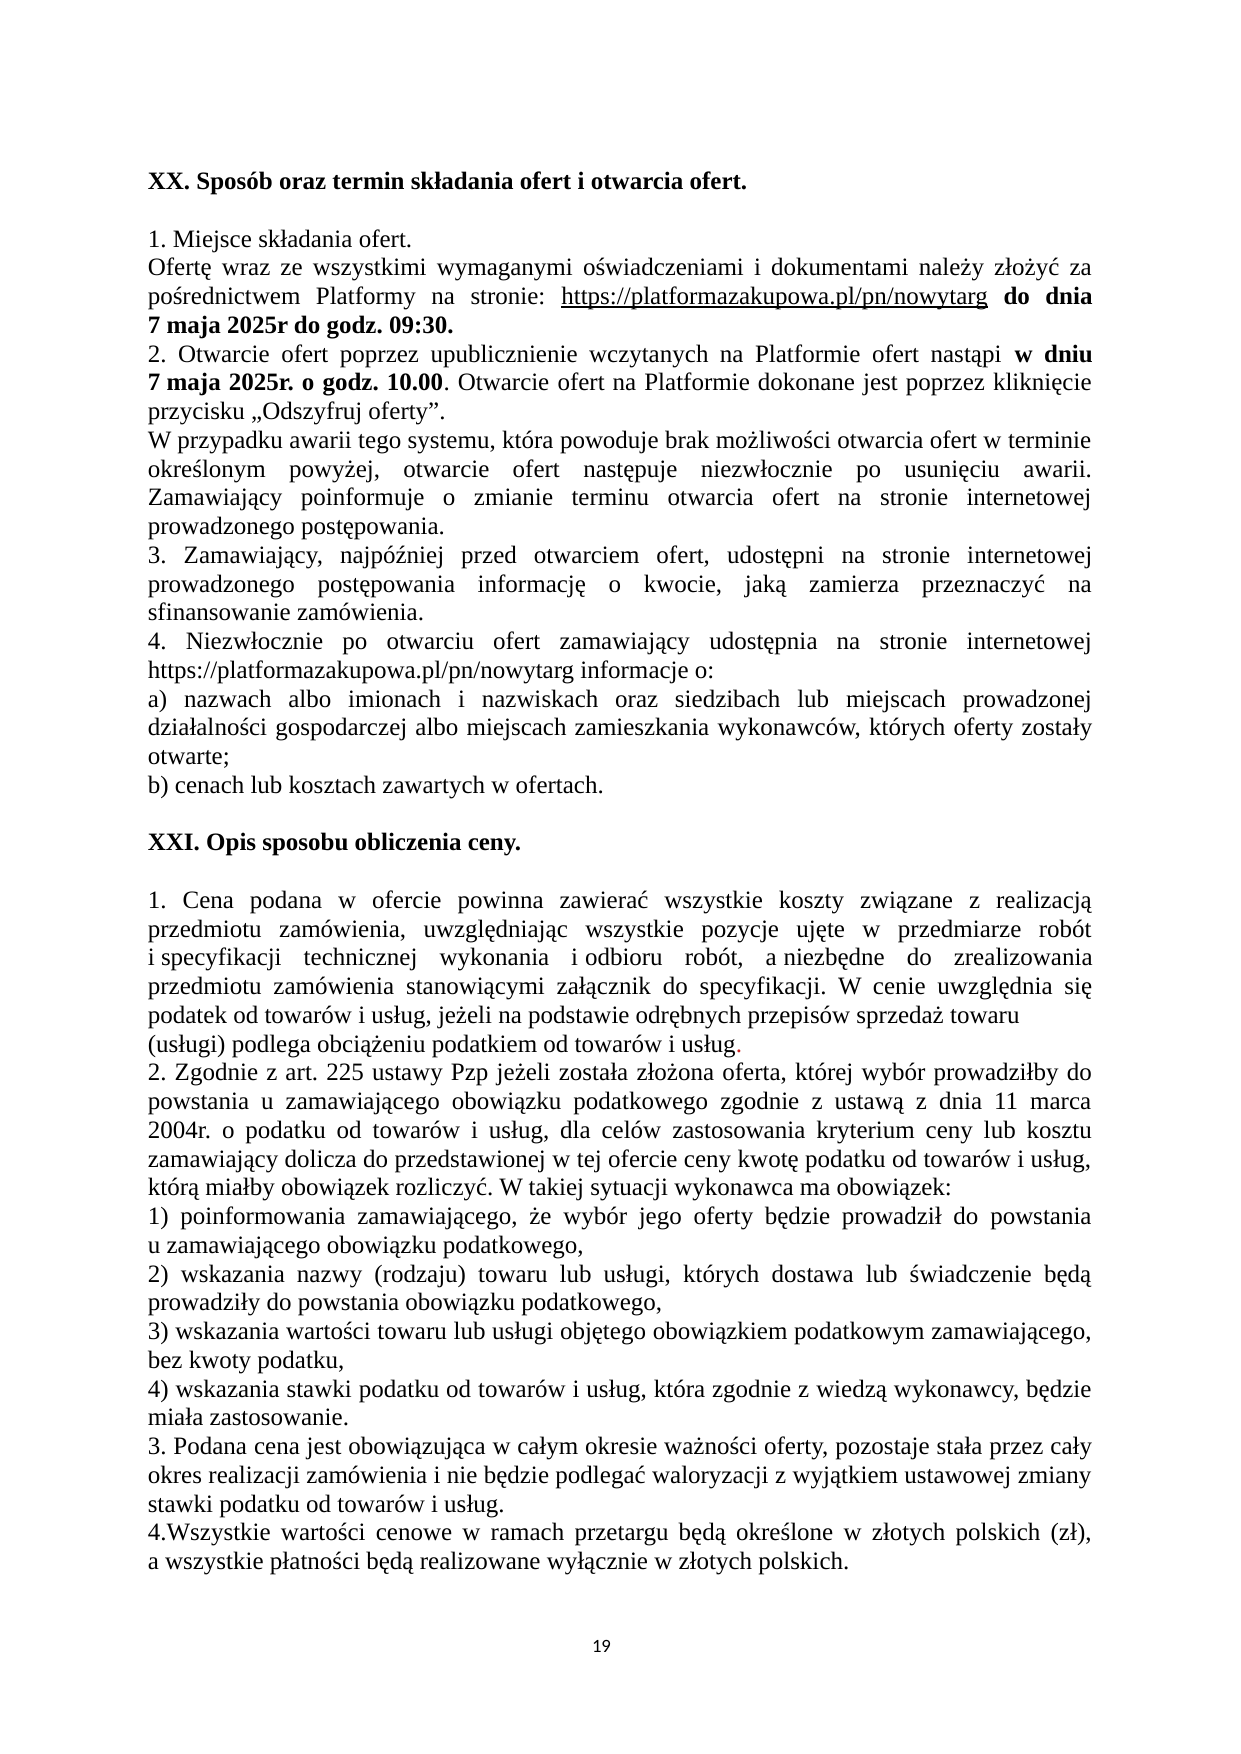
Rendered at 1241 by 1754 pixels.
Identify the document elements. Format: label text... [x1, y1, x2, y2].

text 3) wskazania wartości towaru lub usługi objętego obowiązkiem podatkowym zamawiającego, bez kwoty podatku, [148, 1316, 1093, 1374]
text 4) wskazania stawki podatku od towarów i usług, która zgodnie z wiedzą wykonawcy, będzie miała zastosowanie. [148, 1374, 1093, 1431]
text 3. Podana cena jest obowiązująca w całym okresie ważności oferty, pozostaje stała przez cały okres realizacji zamówienia i nie będzie podlegać waloryzacji z wyjątkiem ustawowej zmiany stawki podatku od towarów i usług. [148, 1431, 1093, 1517]
text 2. Otwarcie ofert poprzez upublicznienie wczytanych na Platformie ofert nastąpi w dniu 7 maja 2025r. o godz. 10.00. Otwarcie ofert na Platformie dokonane jest poprzez kliknięcie przycisku „Odszyfruj oferty”. [148, 339, 1093, 425]
text b) cenach lub kosztach zawartych w ofertach. [148, 770, 1093, 799]
text 2. Zgodnie z art. 225 ustawy Pzp jeżeli została złożona oferta, której wybór prowadziłby do powstania u zamawiającego obowiązku podatkowego zgodnie z ustawą z dnia 11 marca 2004r. o podatku od towarów i usług, dla celów zastosowania kryterium ceny lub kosztu zamawiający dolicza do przedstawionej w tej ofercie ceny kwotę podatku od towarów i usług, którą miałby obowiązek rozliczyć. W takiej sytuacji wykonawca ma obowiązek: [148, 1057, 1093, 1201]
text XXI. Opis sposobu obliczenia ceny. [148, 827, 1093, 856]
text 1) poinformowania zamawiającego, że wybór jego oferty będzie prowadził do powstania u zamawiającego obowiązku podatkowego, [148, 1201, 1093, 1259]
text W przypadku awarii tego systemu, która powoduje brak możliwości otwarcia ofert w terminie określonym powyżej, otwarcie ofert następuje niezwłocznie po usunięciu awarii. Zamawiający poinformuje o zmianie terminu otwarcia ofert na stronie internetowej prowadzonego postępowania. [148, 425, 1093, 540]
text Ofertę wraz ze wszystkimi wymaganymi oświadczeniami i dokumentami należy złożyć za pośrednictwem Platformy na stronie: https://platformazakupowa.pl/pn/nowytarg do dnia 7 maja 2025r do godz. 09:30. [148, 252, 1093, 339]
text XX. Sposób oraz termin składania ofert i otwarcia ofert. [148, 166, 1093, 195]
text a) nazwach albo imionach i nazwiskach oraz siedzibach lub miejscach prowadzonej działalności gospodarczej albo miejscach zamieszkania wykonawców, których oferty zostały otwarte; [148, 684, 1093, 770]
text 1. Cena podana w ofercie powinna zawierać wszystkie koszty związane z realizacją przedmiotu zamówienia, uwzględniając wszystkie pozycje ujęte w przedmiarze robót i specyfikacji technicznej wykonania i odbioru robót, a niezbędne do zrealizowania przedmiotu zamówienia stanowiącymi załącznik do specyfikacji. W cenie uwzględnia się podatek od towarów i usług, jeżeli na podstawie odrębnych przepisów sprzedaż towaru [148, 885, 1093, 1029]
text 4.Wszystkie wartości cenowe w ramach przetargu będą określone w złotych polskich (zł), a wszystkie płatności będą realizowane wyłącznie w złotych polskich. [148, 1517, 1093, 1575]
text 3. Zamawiający, najpóźniej przed otwarciem ofert, udostępni na stronie internetowej prowadzonego postępowania informację o kwocie, jaką zamierza przeznaczyć na sfinansowanie zamówienia. [148, 540, 1093, 626]
text (usługi) podlega obciążeniu podatkiem od towarów i usług. [148, 1029, 1093, 1057]
text 1. Miejsce składania ofert. [148, 224, 1093, 252]
text 4. Niezwłocznie po otwarciu ofert zamawiający udostępnia na stronie internetowej https://platformazakupowa.pl/pn/nowytarg informacje o: [148, 626, 1093, 684]
text 2) wskazania nazwy (rodzaju) towaru lub usługi, których dostawa lub świadczenie będą prowadziły do powstania obowiązku podatkowego, [148, 1259, 1093, 1316]
